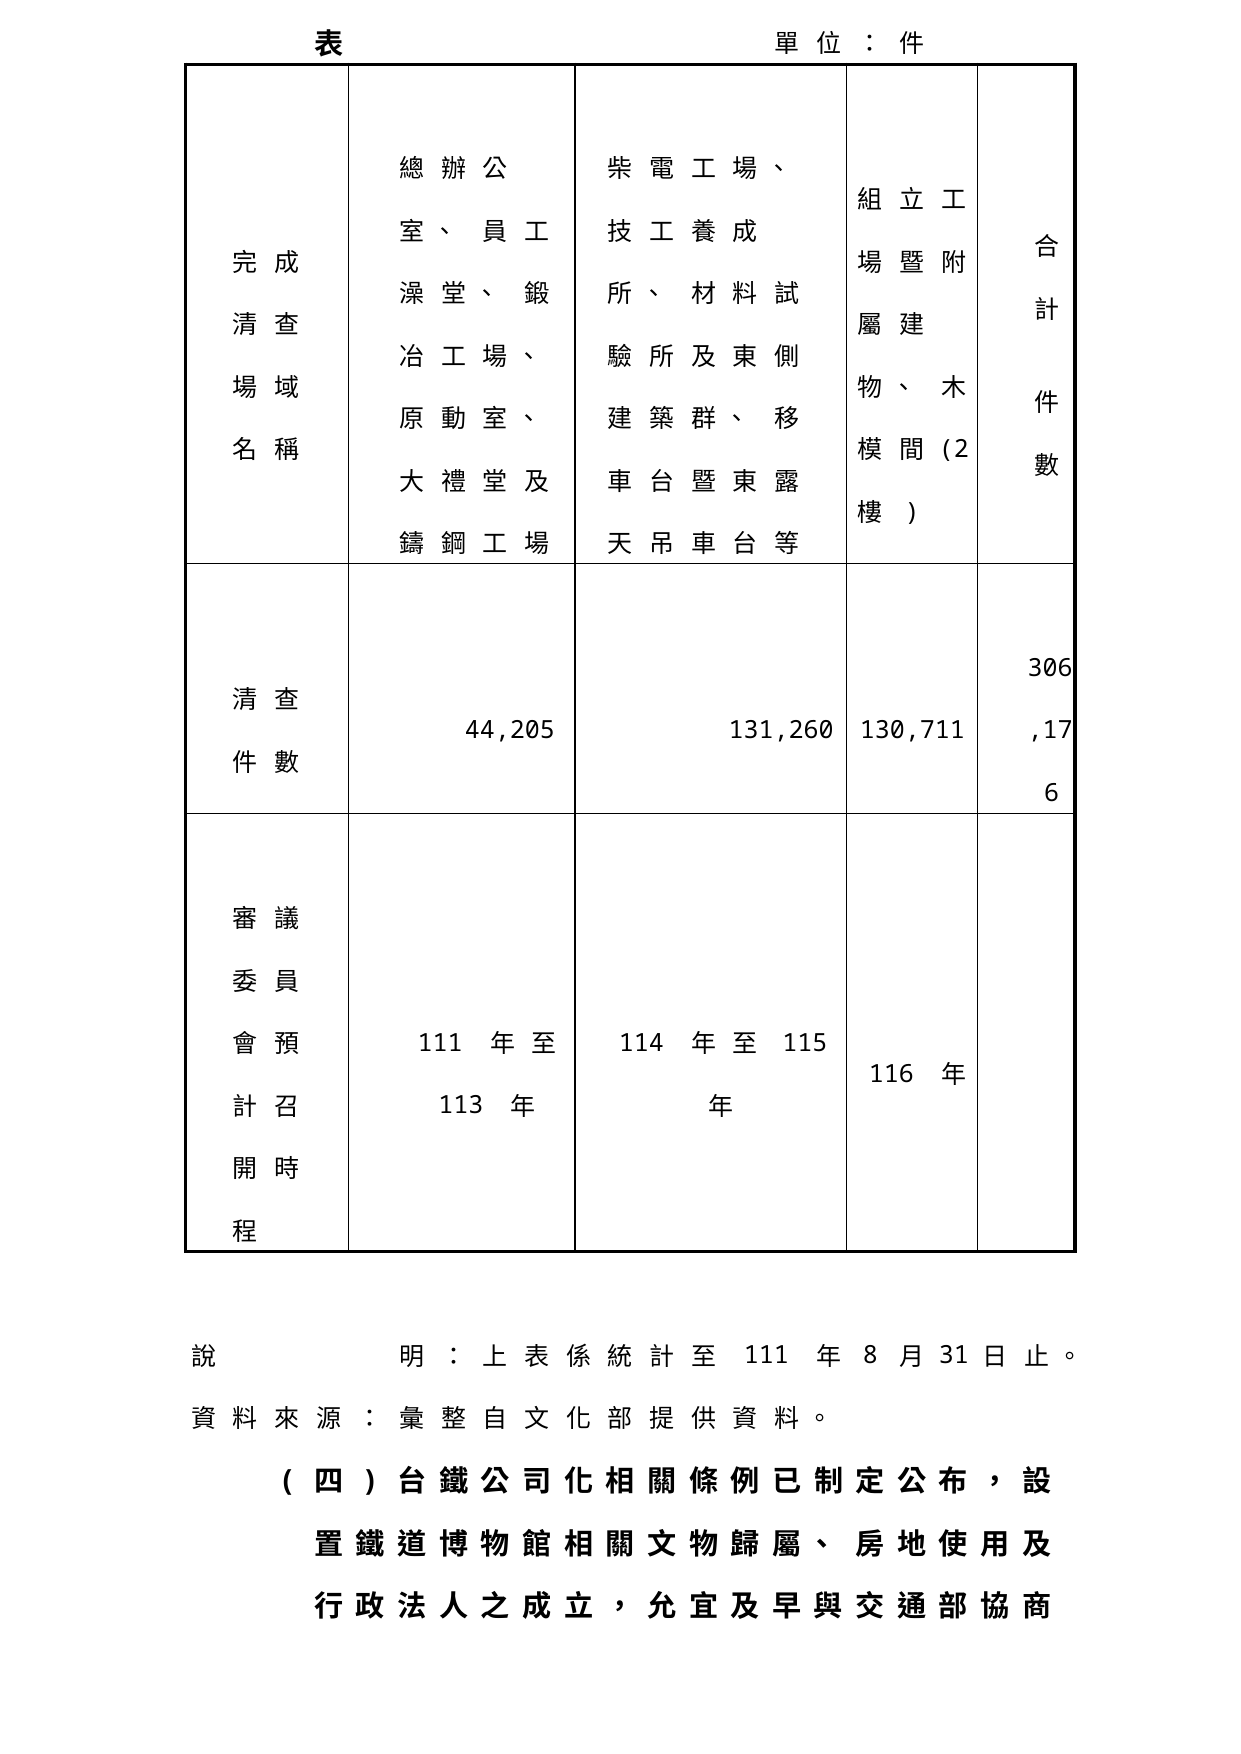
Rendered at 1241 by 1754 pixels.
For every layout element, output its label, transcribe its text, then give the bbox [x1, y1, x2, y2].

table_cell 116年 [847, 814, 977, 1250]
text 說 明：上表係統計至111年8月31日止。 [183, 1312, 1117, 1375]
table_cell 111年至113年 [349, 814, 574, 1250]
table_header 完成清查場域名稱 [187, 66, 348, 562]
table_cell 130,711 [847, 564, 977, 812]
table_cell 44,205 [349, 564, 574, 812]
table_cell [978, 814, 1073, 1250]
table_header 柴電工場、技工養成所、材料試驗所及東側建築群、移車台暨東露天吊車台等 [576, 66, 846, 562]
text 表 單位：件 [183, 0, 1058, 62]
table_cell 306,176 [978, 564, 1073, 812]
table_header 組立工場暨附屬建物、木模間(2樓) [847, 66, 977, 562]
table_header 合計 件數 [978, 66, 1073, 562]
table_cell 114年至115年 [576, 814, 846, 1250]
text 資料來源：彙整自文化部提供資料。 [183, 1375, 1117, 1437]
table_cell 清查件數 [187, 564, 348, 812]
table_cell 審議委員會預計召開時程 [187, 814, 348, 1250]
table_cell 131,260 [576, 564, 846, 812]
text (四)台鐵公司化相關條例已制定公布，設置鐵道博物館相關文物歸屬、房地使用及行政法人之成立，允宜及早與交通部協商 [242, 1437, 1058, 1625]
table_header 總辦公室、員工澡堂、鍛冶工場、原動室、大禮堂及鑄鋼工場 [349, 66, 574, 562]
